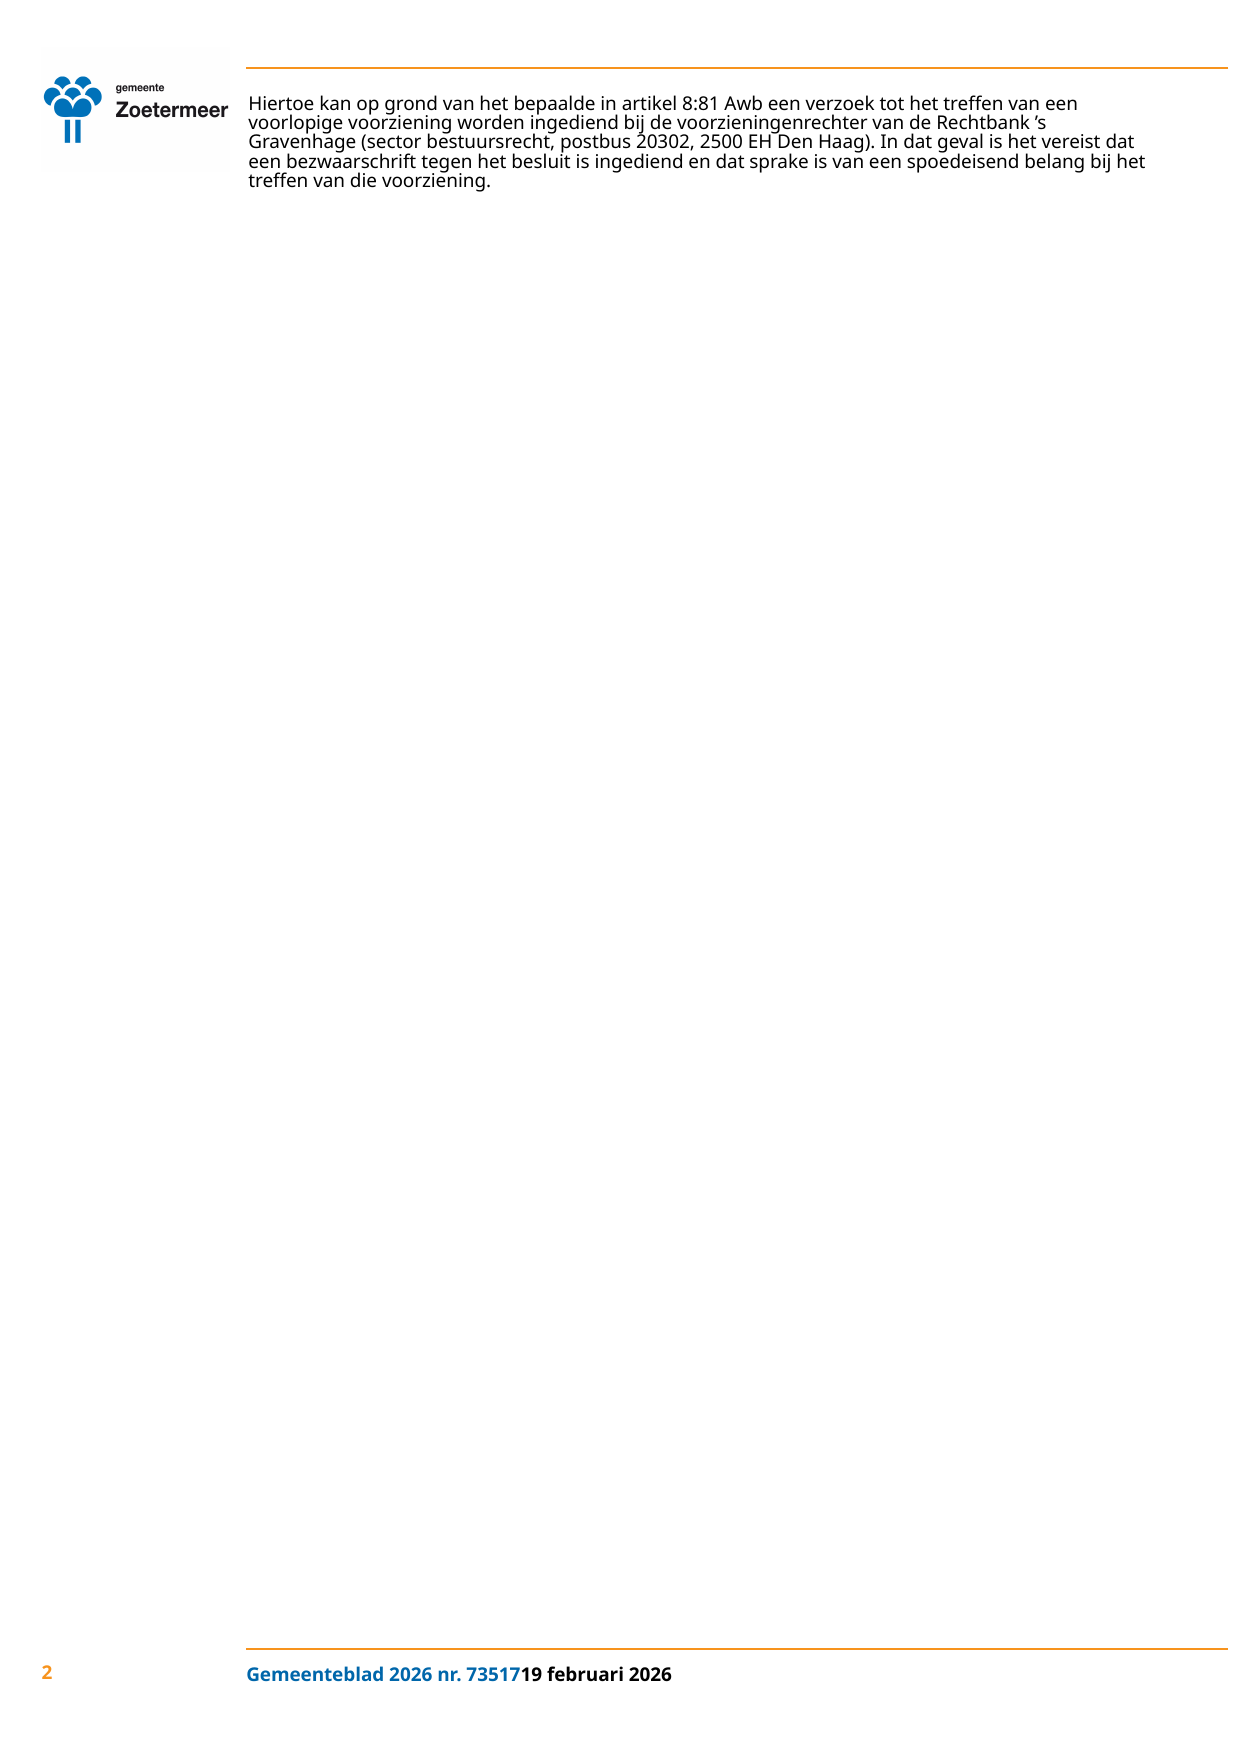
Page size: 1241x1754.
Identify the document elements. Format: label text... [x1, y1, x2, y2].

text Hiertoe kan op grond van het bepaalde in artikel 8:81 Awb een verzoek tot het treffen van een voorlopige voorziening worden ingediend bij de voorzieningenrechter van de Rechtbank ’s Gravenhage (sector bestuursrecht, postbus 20302, 2500 EH Den Haag). In dat geval is het vereist dat een bezwaarschrift tegen het besluit is ingediend en dat sprake is van een spoedeisend belang bij het treffen van die voorziening. [248, 95, 1152, 191]
picture [41, 47, 231, 172]
